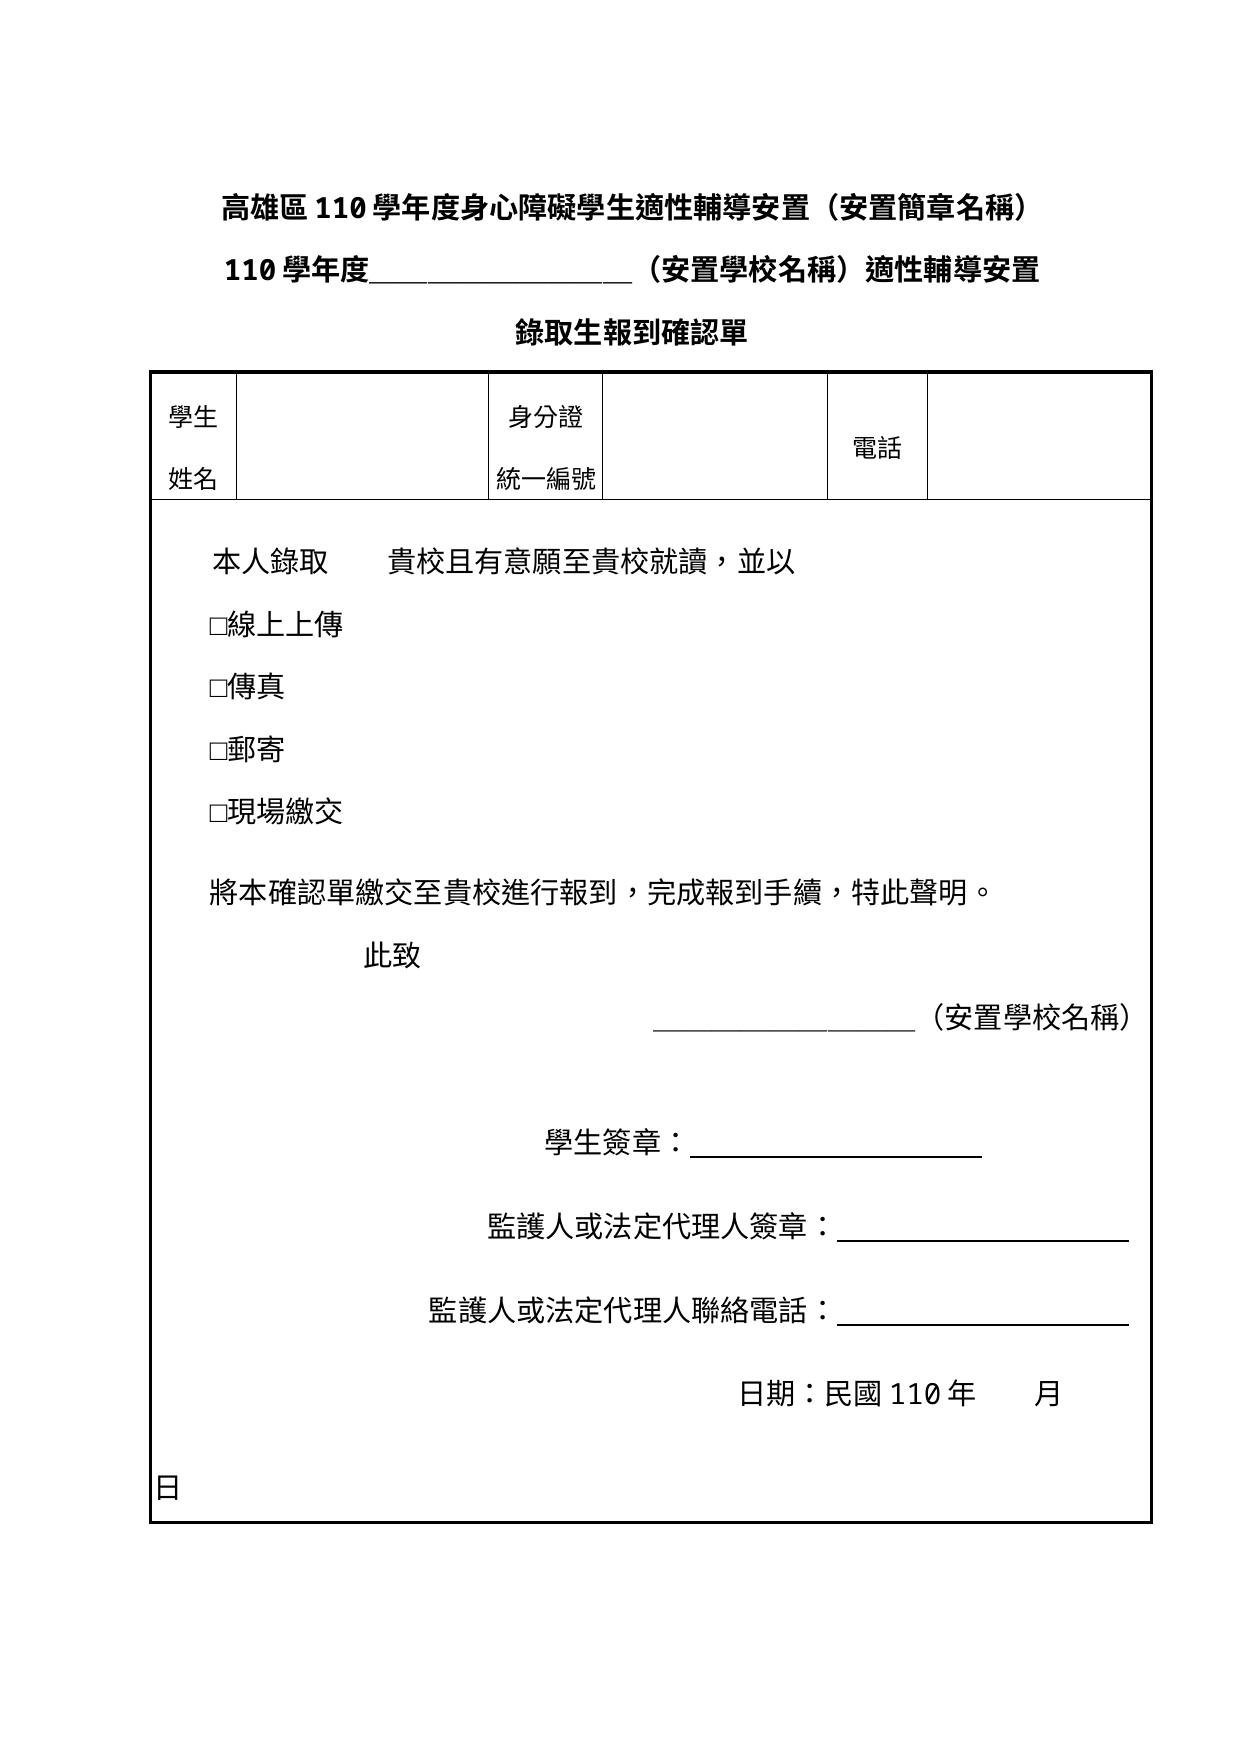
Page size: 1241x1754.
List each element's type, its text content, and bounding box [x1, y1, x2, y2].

table_header [237, 374, 488, 498]
table_header 學生 姓名 [152, 374, 236, 498]
text 錄取生報到確認單 [118, 289, 1146, 352]
text 110學年度＿＿＿＿＿＿＿＿＿（安置學校名稱）適性輔導安置 [118, 227, 1146, 289]
table_cell 本人錄取 貴校且有意願至貴校就讀，並以 □線上上傳 □傳真 □郵寄 □現場繳交 將本確認單繳交至貴校進行報到，完成報到手續，特此聲明。 此致 ＿＿＿＿＿＿＿＿＿（安置學校名稱） 學生簽章： 監護人或法定代理人簽章： 監護人或法定代理人聯絡電話： 日期：民國110年 月 日 [152, 500, 1150, 1521]
table_header 電話 [828, 374, 927, 498]
table_header [603, 374, 827, 498]
table_header [928, 374, 1150, 498]
table_header 身分證 統一編號 [489, 374, 602, 498]
text 高雄區110學年度身心障礙學生適性輔導安置（安置簡章名稱） [118, 164, 1146, 227]
